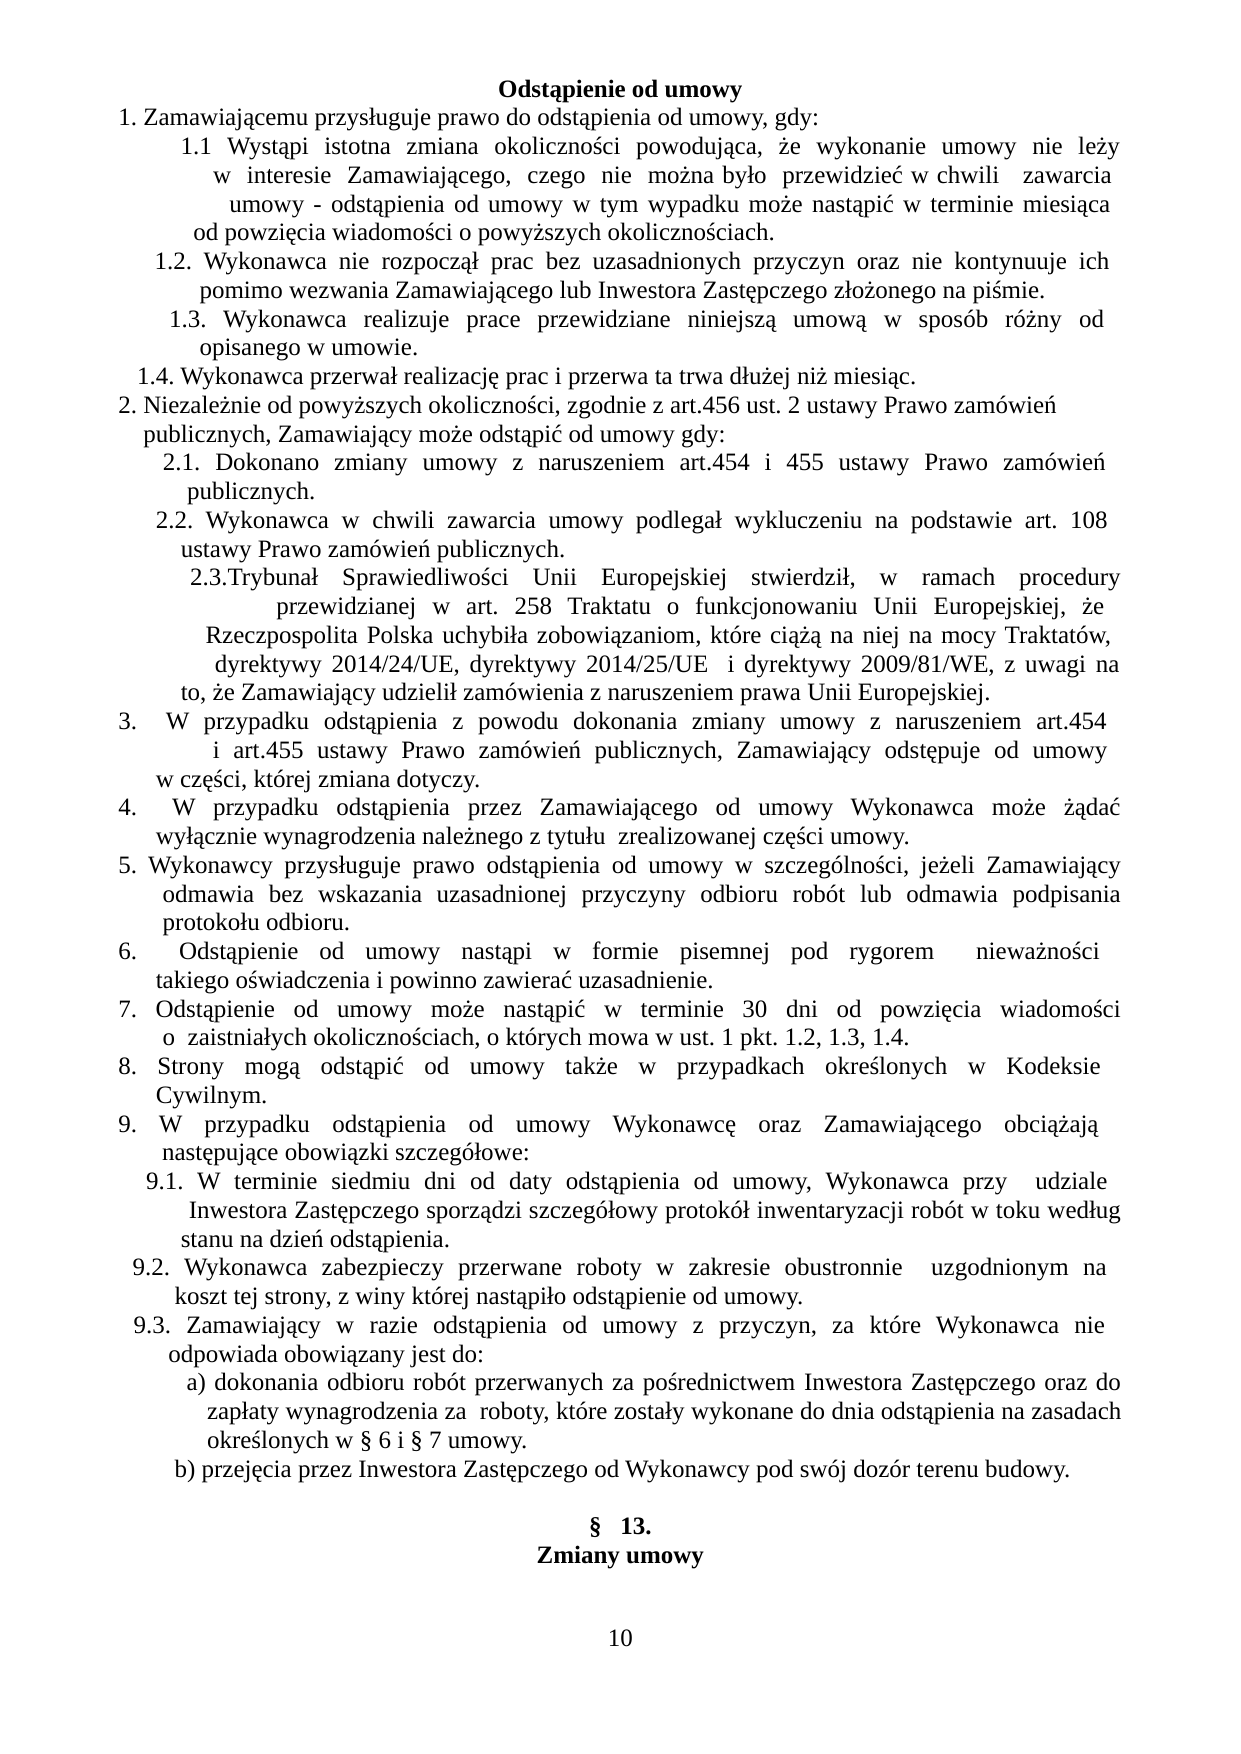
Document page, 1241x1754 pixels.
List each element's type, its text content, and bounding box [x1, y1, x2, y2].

text 9.2. Wykonawca zabezpieczy przerwane roboty w zakresie obustronnie uzgodnionym na koszt tej strony, z winy której nastąpiło odstąpienie od umowy. [118, 1252, 1122, 1310]
text 1. Zamawiającemu przysługuje prawo do odstąpienia od umowy, gdy: [118, 102, 1122, 131]
text § 13. [118, 1511, 1122, 1540]
text a) dokonania odbioru robót przerwanych za pośrednictwem Inwestora Zastępczego oraz do zapłaty wynagrodzenia za roboty, które zostały wykonane do dnia odstąpienia na zasadach określonych w § 6 i § 7 umowy. [118, 1367, 1122, 1454]
text 8. Strony mogą odstąpić od umowy także w przypadkach określonych w Kodeksie Cywilnym. [118, 1051, 1122, 1109]
text 3. W przypadku odstąpienia z powodu dokonania zmiany umowy z naruszeniem art.454 i art.455 ustawy Prawo zamówień publicznych, Zamawiający odstępuje od umowy w części, której zmiana dotyczy. [118, 706, 1122, 792]
text 2.1. Dokonano zmiany umowy z naruszeniem art.454 i 455 ustawy Prawo zamówień publicznych. [118, 447, 1122, 505]
text Odstąpienie od umowy [118, 74, 1122, 102]
text 2.3.Trybunał Sprawiedliwości Unii Europejskiej stwierdził, w ramach procedury przewidzianej w art. 258 Traktatu o funkcjonowaniu Unii Europejskiej, że Rzeczpospolita Polska uchybiła zobowiązaniom, które ciążą na niej na mocy Traktatów, dyrektywy 2014/24/UE, dyrektywy 2014/25/UE i dyrektywy 2009/81/WE, z uwagi na to, że Zamawiający udzielił zamówienia z naruszeniem prawa Unii Europejskiej. [118, 562, 1122, 706]
text Zmiany umowy [118, 1540, 1122, 1569]
text 1.4. Wykonawca przerwał realizację prac i przerwa ta trwa dłużej niż miesiąc. [118, 361, 1122, 390]
text 9.3. Zamawiający w razie odstąpienia od umowy z przyczyn, za które Wykonawca nie odpowiada obowiązany jest do: [118, 1310, 1122, 1367]
text 6. Odstąpienie od umowy nastąpi w formie pisemnej pod rygorem nieważności takiego oświadczenia i powinno zawierać uzasadnienie. [118, 936, 1122, 994]
text 1.1 Wystąpi istotna zmiana okoliczności powodująca, że wykonanie umowy nie leży w interesie Zamawiającego, czego nie można było przewidzieć w chwili zawarcia umowy - odstąpienia od umowy w tym wypadku może nastąpić w terminie miesiąca od powzięcia wiadomości o powyższych okolicznościach. [118, 131, 1122, 246]
text 1.3. Wykonawca realizuje prace przewidziane niniejszą umową w sposób różny od opisanego w umowie. [118, 304, 1122, 361]
text b) przejęcia przez Inwestora Zastępczego od Wykonawcy pod swój dozór terenu budowy. [118, 1454, 1122, 1482]
text 4. W przypadku odstąpienia przez Zamawiającego od umowy Wykonawca może żądać wyłącznie wynagrodzenia należnego z tytułu zrealizowanej części umowy. [118, 792, 1122, 850]
text 2. Niezależnie od powyższych okoliczności, zgodnie z art.456 ust. 2 ustawy Prawo zamówień [118, 390, 1122, 419]
text publicznych, Zamawiający może odstąpić od umowy gdy: [118, 419, 1122, 447]
text 1.2. Wykonawca nie rozpoczął prac bez uzasadnionych przyczyn oraz nie kontynuuje ich pomimo wezwania Zamawiającego lub Inwestora Zastępczego złożonego na piśmie. [118, 246, 1122, 304]
text 7. Odstąpienie od umowy może nastąpić w terminie 30 dni od powzięcia wiadomości o zaistniałych okolicznościach, o których mowa w ust. 1 pkt. 1.2, 1.3, 1.4. [118, 994, 1122, 1051]
text 5. Wykonawcy przysługuje prawo odstąpienia od umowy w szczególności, jeżeli Zamawiający odmawia bez wskazania uzasadnionej przyczyny odbioru robót lub odmawia podpisania protokołu odbioru. [118, 850, 1122, 936]
text 2.2. Wykonawca w chwili zawarcia umowy podlegał wykluczeniu na podstawie art. 108 ustawy Prawo zamówień publicznych. [118, 505, 1122, 562]
text 9. W przypadku odstąpienia od umowy Wykonawcę oraz Zamawiającego obciążają następujące obowiązki szczegółowe: [118, 1109, 1122, 1166]
text 9.1. W terminie siedmiu dni od daty odstąpienia od umowy, Wykonawca przy udziale Inwestora Zastępczego sporządzi szczegółowy protokół inwentaryzacji robót w toku według stanu na dzień odstąpienia. [118, 1166, 1122, 1252]
